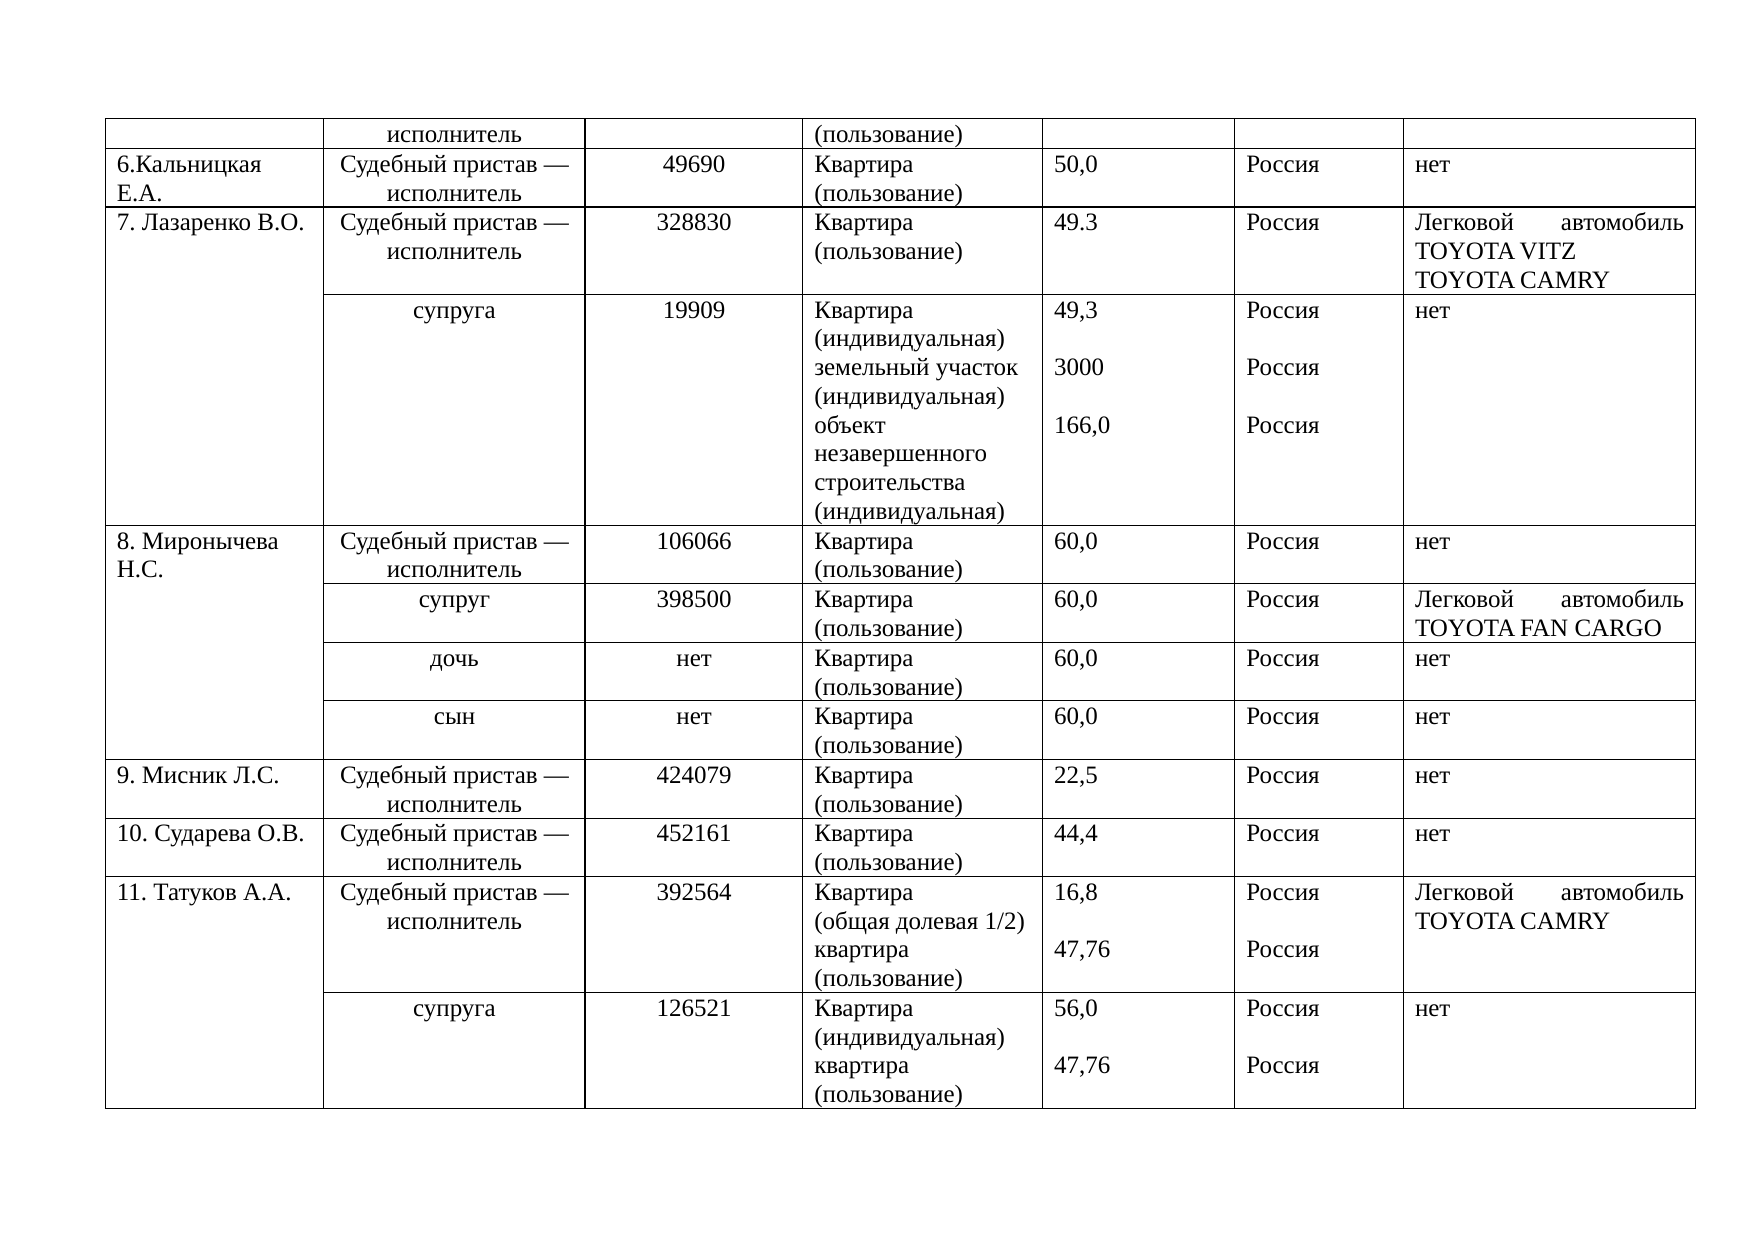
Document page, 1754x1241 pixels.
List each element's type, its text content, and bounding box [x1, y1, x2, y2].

table_cell Судебный пристав — исполнитель [324, 526, 584, 583]
table_cell Россия [1235, 819, 1403, 876]
table_cell 126521 [586, 993, 802, 1108]
table_cell 398500 [586, 584, 802, 642]
table_cell дочь [324, 643, 584, 700]
table_cell 22,5 [1043, 760, 1234, 817]
table_cell 8. Миронычева Н.С. [106, 526, 323, 759]
table_cell 50,0 [1043, 149, 1234, 206]
table_cell [1404, 119, 1695, 148]
table_cell супруг [324, 584, 584, 642]
table_cell 60,0 [1043, 643, 1234, 700]
table_cell 11. Татуков А.А. [106, 877, 323, 1108]
table_cell нет [1404, 526, 1695, 583]
table_cell Квартира (пользование) [803, 584, 1042, 642]
table_cell 60,0 [1043, 701, 1234, 759]
table_cell Россия [1235, 149, 1403, 206]
table_cell нет [1404, 643, 1695, 700]
table_cell Судебный пристав — исполнитель [324, 819, 584, 876]
table_cell 44,4 [1043, 819, 1234, 876]
table_cell нет [586, 701, 802, 759]
table_cell Судебный пристав — исполнитель [324, 877, 584, 992]
table_cell 19909 [586, 295, 802, 525]
table_cell 328830 [586, 208, 802, 294]
table_cell Легковой автомобиль TOYOTA CAMRY [1404, 877, 1695, 992]
table_cell нет [1404, 701, 1695, 759]
table_cell Квартира (пользование) [803, 149, 1042, 206]
table_cell 424079 [586, 760, 802, 817]
table_cell нет [1404, 295, 1695, 525]
table_cell нет [1404, 760, 1695, 817]
table_cell Квартира (пользование) [803, 643, 1042, 700]
table_cell Судебный пристав — исполнитель [324, 208, 584, 294]
table_cell Квартира (общая долевая 1/2) квартира (пользование) [803, 877, 1042, 992]
table_cell сын [324, 701, 584, 759]
table_cell 49,3 3000 166,0 [1043, 295, 1234, 525]
table_cell исполнитель [324, 119, 584, 148]
table_cell супруга [324, 295, 584, 525]
table_cell 60,0 [1043, 584, 1234, 642]
table_cell Квартира (индивидуальная) квартира (пользование) [803, 993, 1042, 1108]
table_cell Легковой автомобиль TOYOTA VITZ TOYOTA CAMRY [1404, 208, 1695, 294]
table_cell [1043, 119, 1234, 148]
table_cell 49,3 [1043, 208, 1234, 294]
table_cell Россия Россия Россия [1235, 295, 1403, 525]
table_cell нет [1404, 993, 1695, 1108]
table_cell Россия [1235, 208, 1403, 294]
table_cell [1235, 119, 1403, 148]
table_cell 7. Лазаренко В.О. [106, 208, 323, 525]
table_cell Россия [1235, 760, 1403, 817]
table_cell Россия Россия [1235, 993, 1403, 1108]
table_cell 106066 [586, 526, 802, 583]
table_cell 6.Кальницкая Е.А. [106, 149, 323, 206]
table_cell [586, 119, 802, 148]
table_cell Легковой автомобиль TOYOTA FAN CARGO [1404, 584, 1695, 642]
table_cell Россия [1235, 526, 1403, 583]
table_cell 60,0 [1043, 526, 1234, 583]
table_cell Судебный пристав — исполнитель [324, 149, 584, 206]
table_cell (пользование) [803, 119, 1042, 148]
table_cell Россия [1235, 584, 1403, 642]
table_cell нет [1404, 149, 1695, 206]
table_cell Квартира (пользование) [803, 208, 1042, 294]
table_cell Россия Россия [1235, 877, 1403, 992]
table_cell 9. Мисник Л.С. [106, 760, 323, 817]
table_cell 56,0 47,76 [1043, 993, 1234, 1108]
table_cell Квартира (пользование) [803, 701, 1042, 759]
table_cell Квартира (пользование) [803, 819, 1042, 876]
table_cell 49690 [586, 149, 802, 206]
table_cell Россия [1235, 701, 1403, 759]
table_cell Квартира (пользование) [803, 526, 1042, 583]
table_cell нет [586, 643, 802, 700]
table_cell супруга [324, 993, 584, 1108]
table_cell Квартира (индивидуальная) земельный участок (индивидуальная) объект незавершенного строительства (индивидуальная) [803, 295, 1042, 525]
table_cell нет [1404, 819, 1695, 876]
table_cell Россия [1235, 643, 1403, 700]
table_cell Квартира (пользование) [803, 760, 1042, 817]
table_cell 16,8 47,76 [1043, 877, 1234, 992]
table_cell 392564 [586, 877, 802, 992]
table_cell Судебный пристав — исполнитель [324, 760, 584, 817]
table_cell 10. Сударева О.В. [106, 819, 323, 876]
table_cell 452161 [586, 819, 802, 876]
table_cell [106, 119, 323, 148]
